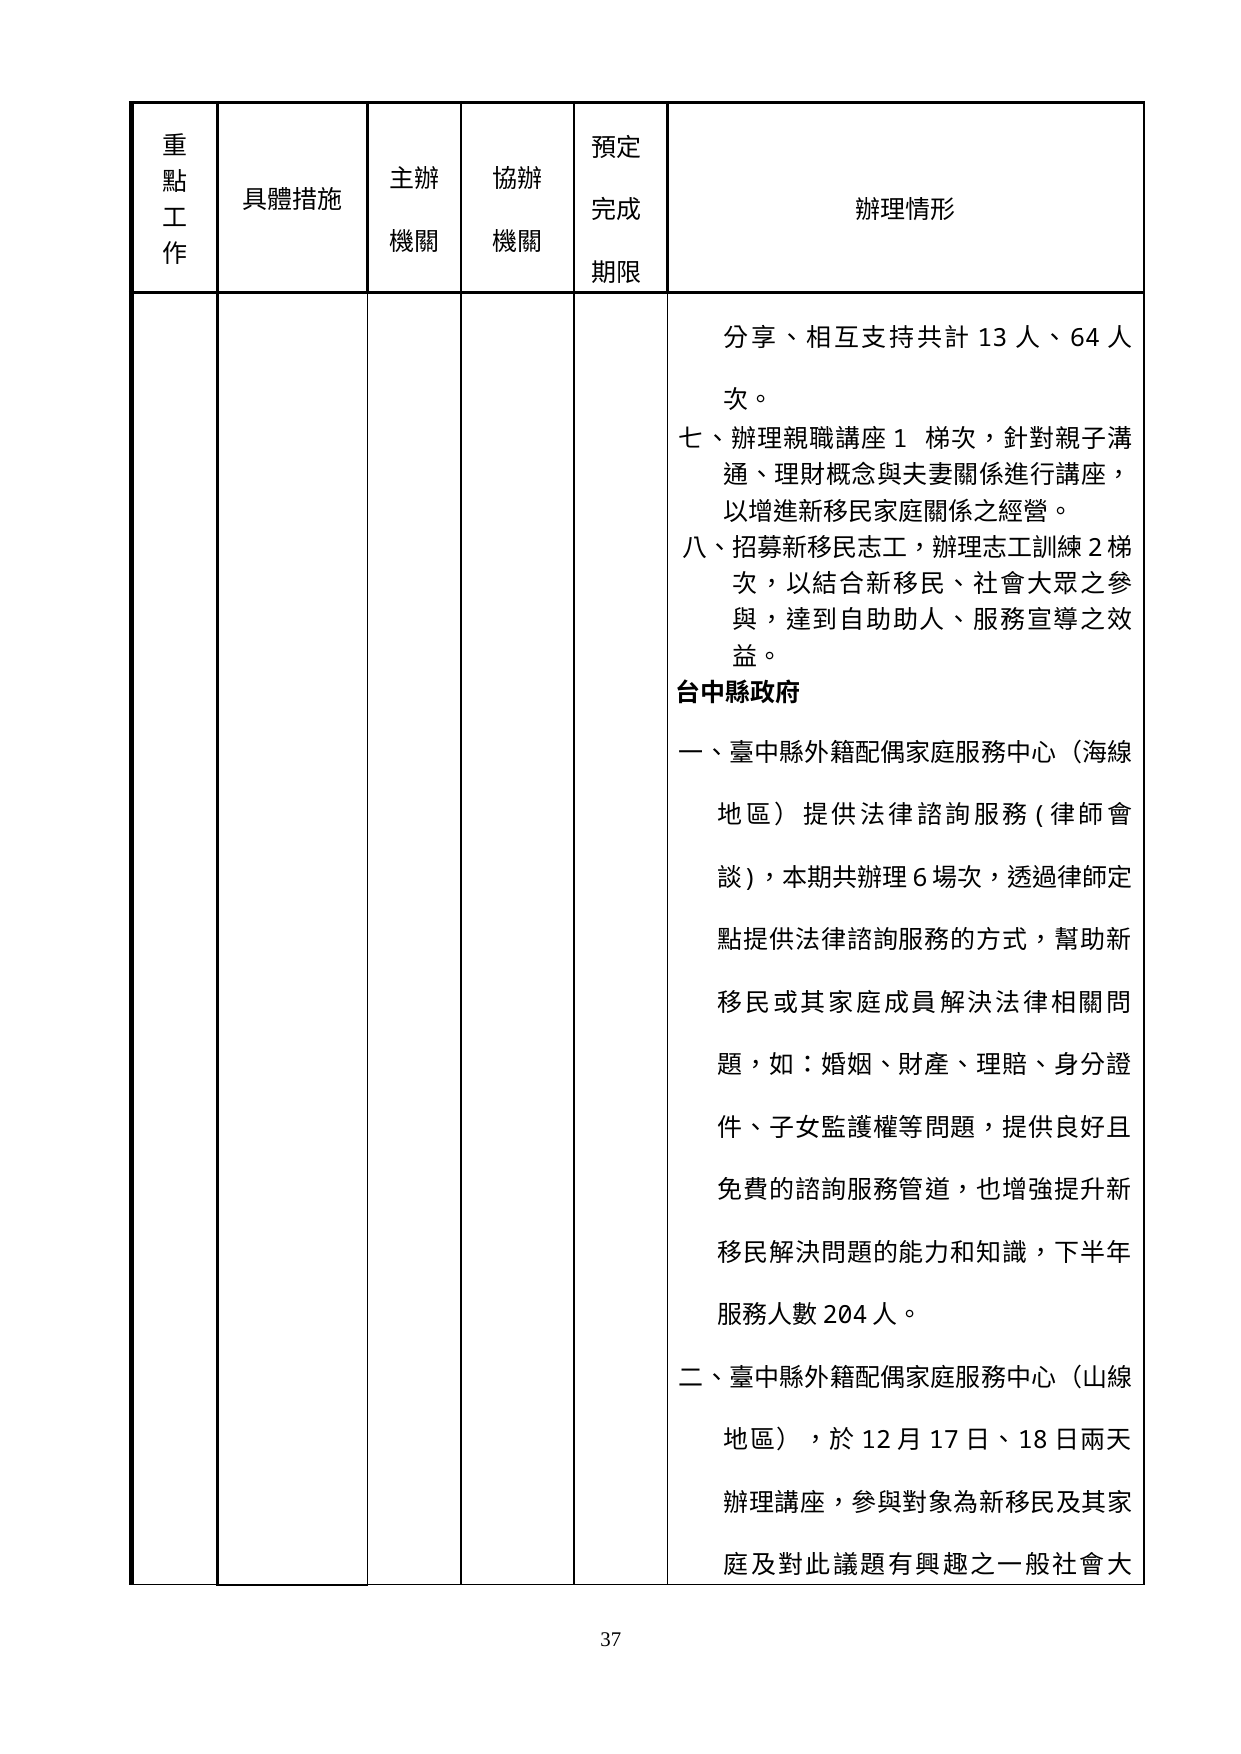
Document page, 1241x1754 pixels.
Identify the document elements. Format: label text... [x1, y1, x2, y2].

table_cell 分享、相互支持共計13人、64人次。 七、辦理親職講座1 梯次，針對親子溝通、理財概念與夫妻關係進行講座，以增進新移民家庭關係之經營。 八、招募新移民志工，辦理志工訓練2梯次，以結合新移民、社會大眾之參與，達到自助助人、服務宣導之效益。 台中縣政府 一、臺中縣外籍配偶家庭服務中心（海線地區）提供法律諮詢服務(律師會談)，本期共辦理6場次，透過律師定點提供法律諮詢服務的方式，幫助新移民或其家庭成員解決法律相關問題，如：婚姻、財產、理賠、身分證件、子女監護權等問題，提供良好且免費的諮詢服務管道，也增強提升新移民解決問題的能力和知識，下半年服務人數204人。 二、臺中縣外籍配偶家庭服務中心（山線地區），於12月17日、18日兩天辦理講座，參與對象為新移民及其家庭及對此議題有興趣之一般社會大 [668, 294, 1143, 1583]
table_header 預定完成期限 [575, 104, 666, 291]
table_header 主辦 機關 [369, 104, 460, 291]
table_header 重點工作 [134, 104, 216, 291]
table_header 協辦 機關 [462, 104, 573, 291]
table_header 具體措施 [219, 104, 366, 291]
table_cell [219, 294, 367, 1583]
table_cell [575, 294, 667, 1583]
table_cell [368, 294, 460, 1583]
table_cell [134, 294, 216, 1583]
table_header 辦理情形 [669, 104, 1143, 291]
table_cell [462, 294, 573, 1583]
